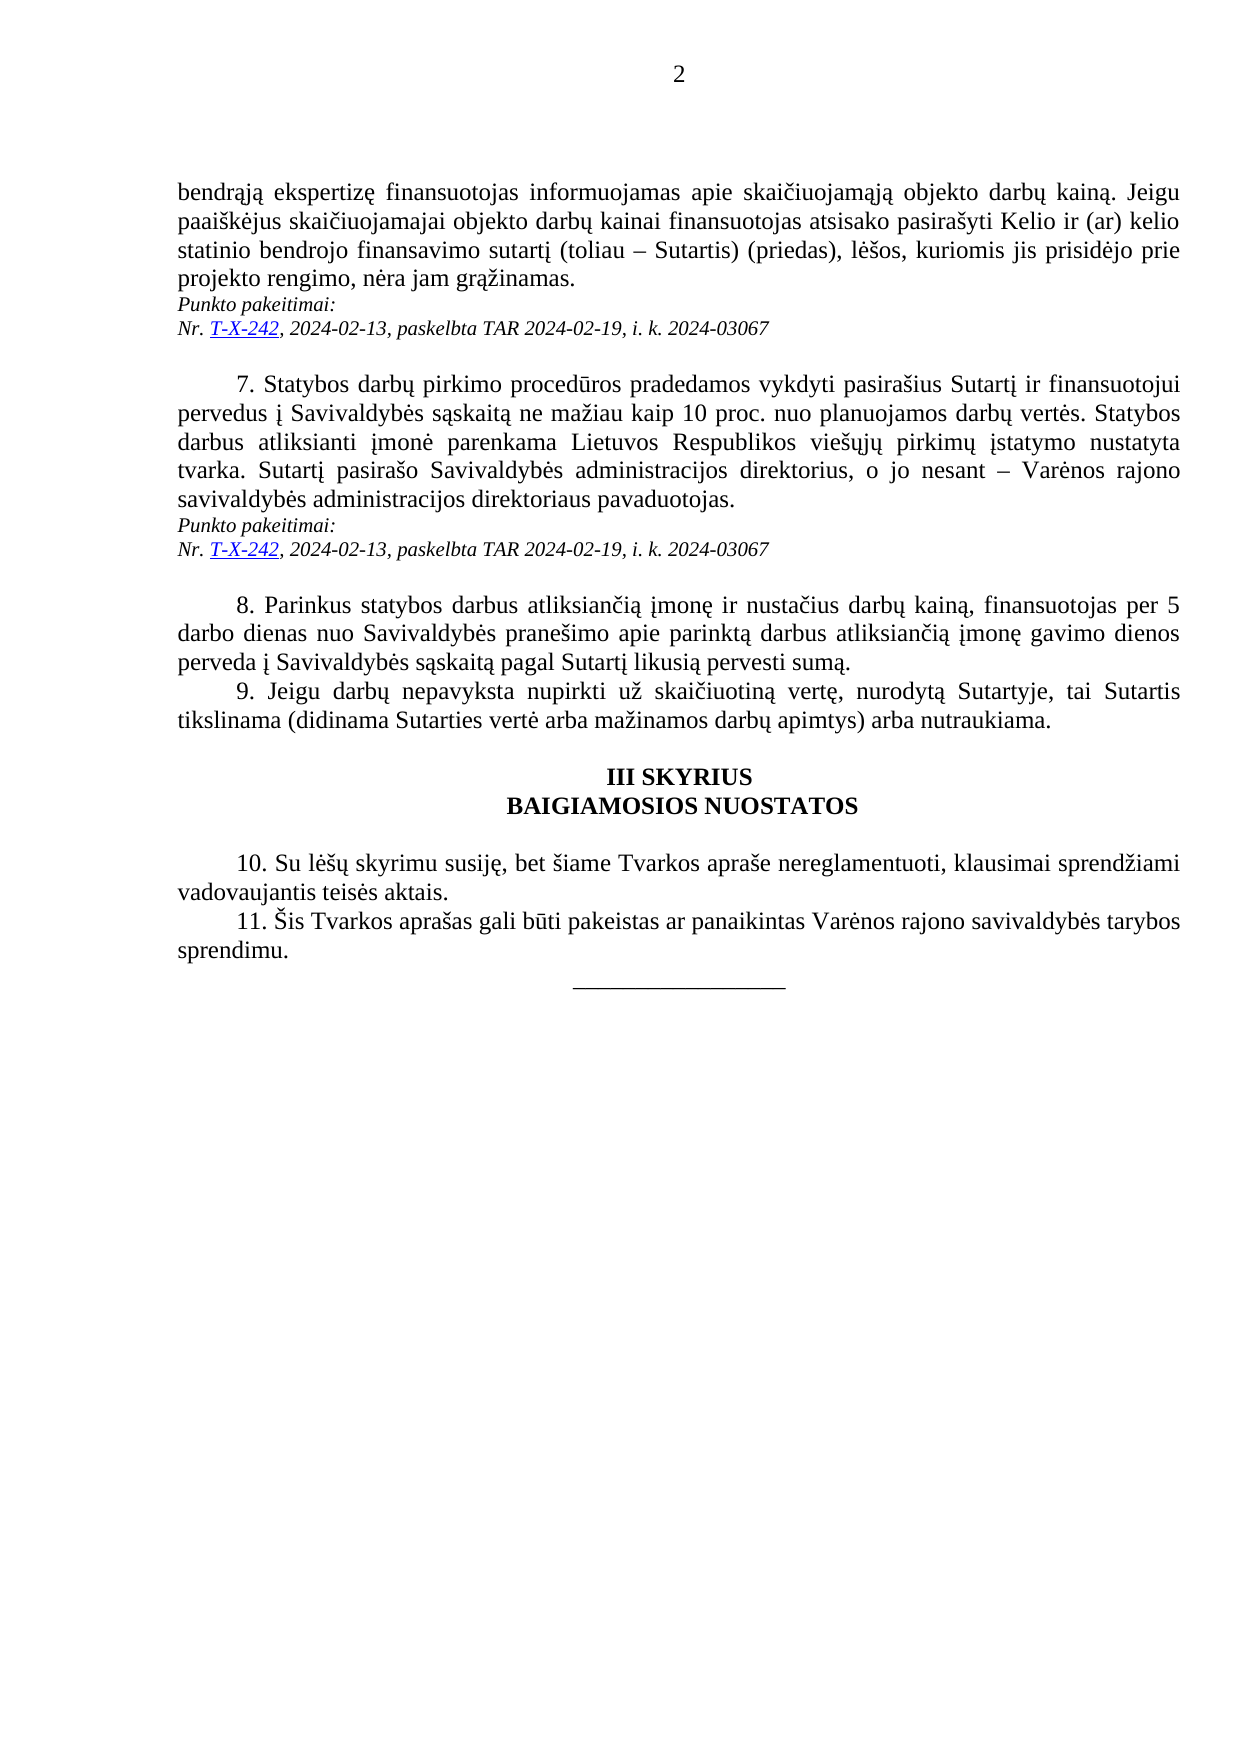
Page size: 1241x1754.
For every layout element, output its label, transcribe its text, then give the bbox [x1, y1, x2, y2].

text 8. Parinkus statybos darbus atliksiančią įmonę ir nustačius darbų kainą, finansuotojas per 5 darbo dienas nuo Savivaldybės pranešimo apie parinktą darbus atliksiančią įmonę gavimo dienos perveda į Savivaldybės sąskaitą pagal Sutartį likusią pervesti sumą. [177, 590, 1181, 676]
text _________________ [177, 963, 1181, 992]
text Nr. T-X-242, 2024-02-13, paskelbta TAR 2024-02-19, i. k. 2024-03067 [177, 537, 1181, 561]
text Punkto pakeitimai: [177, 292, 1181, 316]
text 7. Statybos darbų pirkimo procedūros pradedamos vykdyti pasirašius Sutartį ir finansuotojui pervedus į Savivaldybės sąskaitą ne mažiau kaip 10 proc. nuo planuojamos darbų vertės. Statybos darbus atliksianti įmonė parenkama Lietuvos Respublikos viešųjų pirkimų įstatymo nustatyta tvarka. Sutartį pasirašo Savivaldybės administracijos direktorius, o jo nesant – Varėnos rajono savivaldybės administracijos direktoriaus pavaduotojas. [177, 369, 1181, 513]
text III SKYRIUS [177, 762, 1181, 791]
text Nr. T-X-242, 2024-02-13, paskelbta TAR 2024-02-19, i. k. 2024-03067 [177, 316, 1181, 340]
text bendrąją ekspertizę finansuotojas informuojamas apie skaičiuojamąją objekto darbų kainą. Jeigu paaiškėjus skaičiuojamajai objekto darbų kainai finansuotojas atsisako pasirašyti Kelio ir (ar) kelio statinio bendrojo finansavimo sutartį (toliau – Sutartis) (priedas), lėšos, kuriomis jis prisidėjo prie projekto rengimo, nėra jam grąžinamas. [177, 177, 1181, 292]
text 11. Šis Tvarkos aprašas gali būti pakeistas ar panaikintas Varėnos rajono savivaldybės tarybos sprendimu. [177, 906, 1181, 963]
text Punkto pakeitimai: [177, 513, 1181, 537]
text 9. Jeigu darbų nepavyksta nupirkti už skaičiuotiną vertę, nurodytą Sutartyje, tai Sutartis tikslinama (didinama Sutarties vertė arba mažinamos darbų apimtys) arba nutraukiama. [177, 676, 1181, 733]
text BAIGIAMOSIOS NUOSTATOS [177, 791, 1181, 820]
text 10. Su lėšų skyrimu susiję, bet šiame Tvarkos apraše nereglamentuoti, klausimai sprendžiami vadovaujantis teisės aktais. [177, 848, 1181, 906]
